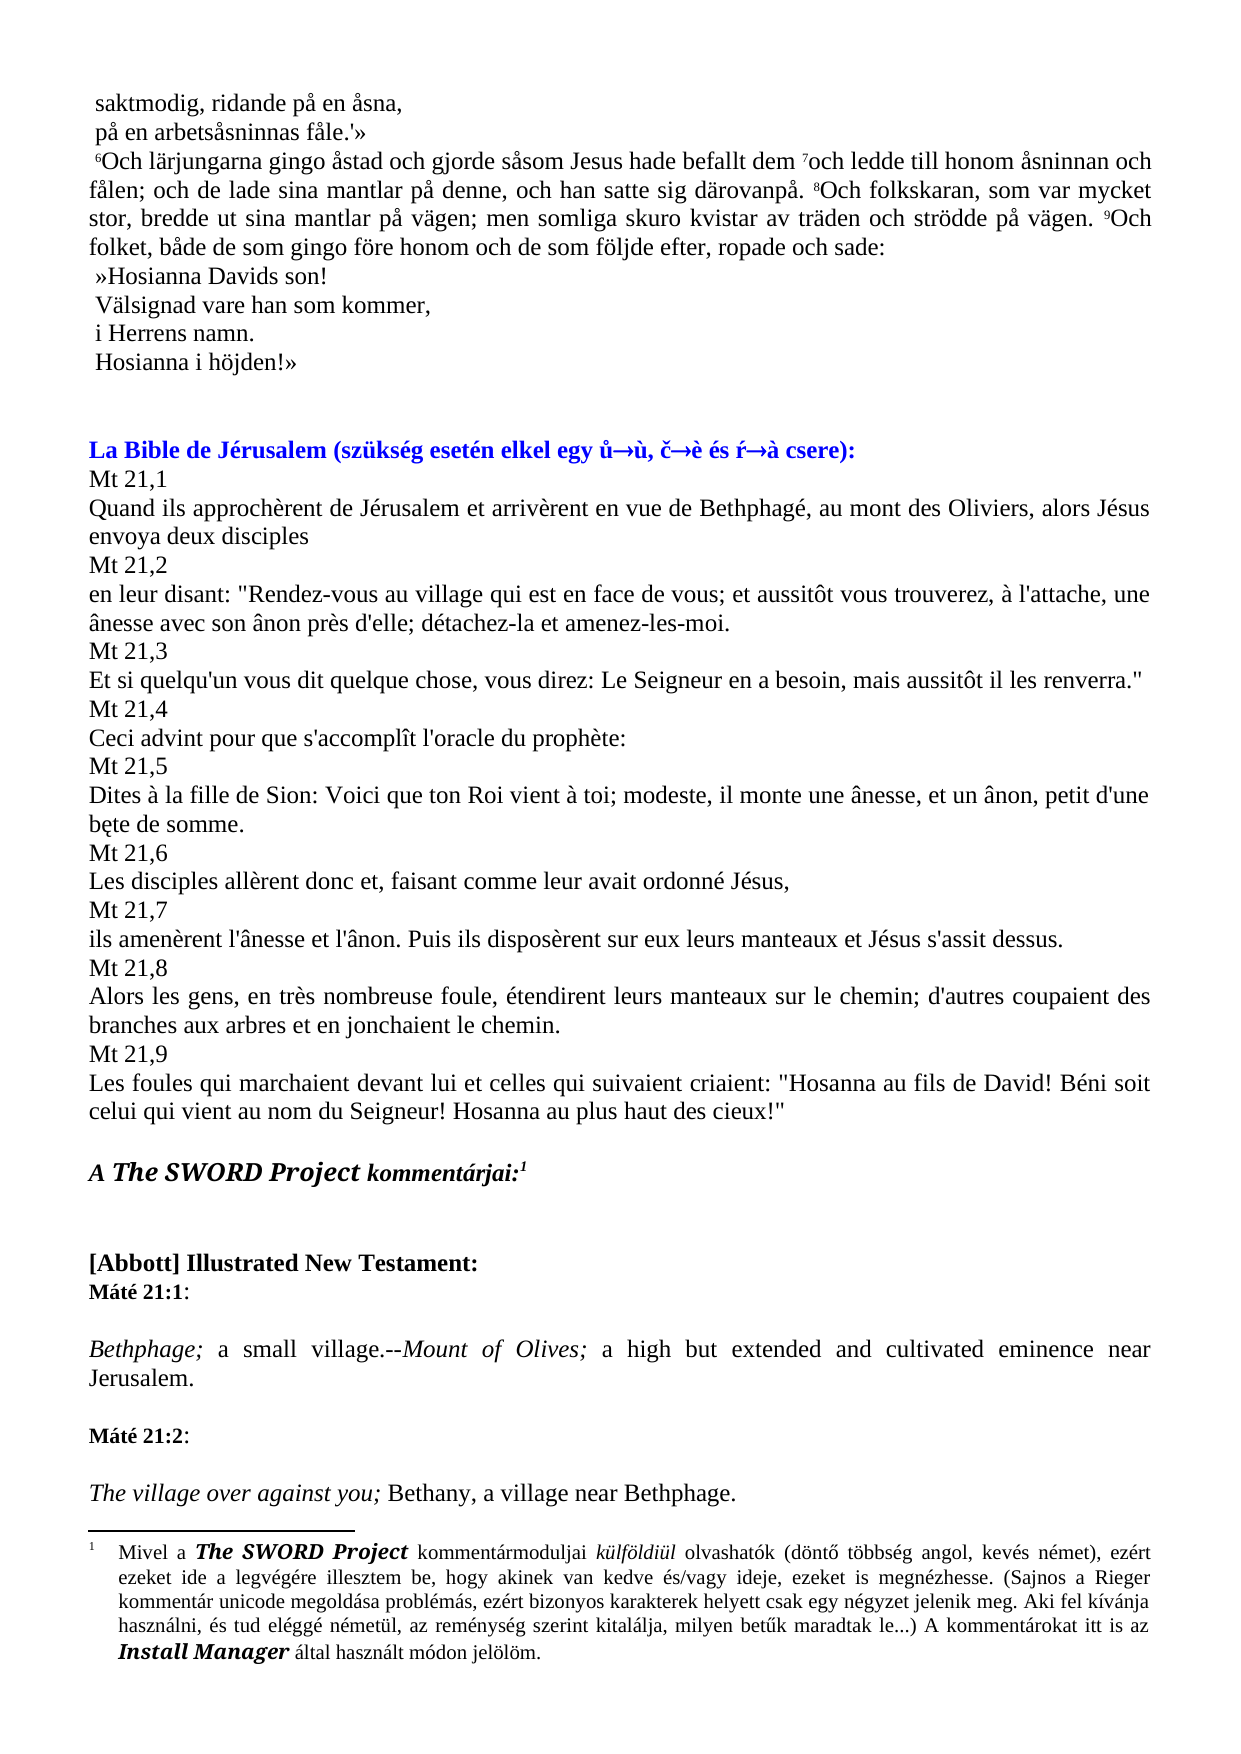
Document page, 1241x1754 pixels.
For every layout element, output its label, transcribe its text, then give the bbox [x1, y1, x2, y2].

text Dites à la fille de Sion: Voici que ton Roi vient à toi; modeste, il monte une ânesse, et un ânon, petit d'une bęte de somme. [88, 780, 1152, 838]
text Les disciples allèrent donc et, faisant comme leur avait ordonné Jésus, [88, 866, 1152, 895]
text Quand ils approchèrent de Jérusalem et arrivèrent en vue de Bethphagé, au mont des Oliviers, alors Jésus envoya deux disciples [88, 493, 1152, 550]
text saktmodig, ridande på en åsna, på en arbetsåsninnas fåle.'» 6Och lärjungarna gingo åstad och gjorde såsom Jesus hade befallt dem 7och ledde till honom åsninnan och fålen; och de lade sina mantlar på denne, och han satte sig därovanpå. 8Och folkskaran, som var mycket stor, bredde ut sina mantlar på vägen; men somliga skuro kvistar av träden och strödde på vägen. 9Och folket, både de som gingo före honom och de som följde efter, ropade och sade: »Hosianna Davids son! Välsignad vare han som kommer, i Herrens namn. Hosianna i höjden!» [88, 88, 1152, 376]
text Máté 21:1: [88, 1276, 1152, 1305]
text Ceci advint pour que s'accomplît l'oracle du prophète: [88, 723, 1152, 751]
text La Bible de Jérusalem (szükség esetén elkel egy ůù, čè és ŕà csere): [88, 435, 1152, 464]
text Les foules qui marchaient devant lui et celles qui suivaient criaient: "Hosanna au fils de David! Béni soit celui qui vient au nom du Seigneur! Hosanna au plus haut des cieux!" [88, 1068, 1152, 1125]
text Mt 21,5 [88, 751, 1152, 780]
text Mt 21,1 [88, 464, 1152, 493]
text Bethphage; a small village.--Mount of Olives; a high but extended and cultivated eminence near Jerusalem. [88, 1334, 1152, 1391]
text A The SWORD Project kommentárjai: [88, 1154, 1152, 1188]
text Mivel a The SWORD Project kommentármoduljai külföldiül olvashatók (döntő többség angol, kevés német), ezért ezeket ide a legvégére illesztem be, hogy akinek van kedve és/vagy ideje, ezeket is megnézhesse. (Sajnos a Rieger kommentár unicode megoldása problémás, ezért bizonyos karakterek helyett csak egy négyzet jelenik meg. Aki fel kívánja használni, és tud eléggé németül, az reménység szerint kitalálja, milyen betűk maradtak le...) A kommentárokat itt is az Install Manager által használt módon jelölöm. [88, 1537, 1152, 1665]
text Et si quelqu'un vous dit quelque chose, vous direz: Le Seigneur en a besoin, mais aussitôt il les renverra." [88, 665, 1152, 694]
text Mt 21,9 [88, 1039, 1152, 1068]
text en leur disant: "Rendez-vous au village qui est en face de vous; et aussitôt vous trouverez, à l'attache, une ânesse avec son ânon près d'elle; détachez-la et amenez-les-moi. [88, 579, 1152, 636]
text [Abbott] Illustrated New Testament: [88, 1248, 1152, 1276]
text Mt 21,7 [88, 895, 1152, 924]
text Mt 21,6 [88, 838, 1152, 866]
text Mt 21,4 [88, 694, 1152, 723]
text Mt 21,8 [88, 953, 1152, 981]
text ils amenèrent l'ânesse et l'ânon. Puis ils disposèrent sur eux leurs manteaux et Jésus s'assit dessus. [88, 924, 1152, 953]
text Máté 21:2: [88, 1420, 1152, 1449]
text Mt 21,3 [88, 636, 1152, 665]
text The village over against you; Bethany, a village near Bethphage. [88, 1478, 1152, 1506]
text Mt 21,2 [88, 550, 1152, 579]
text Alors les gens, en très nombreuse foule, étendirent leurs manteaux sur le chemin; d'autres coupaient des branches aux arbres et en jonchaient le chemin. [88, 981, 1152, 1039]
